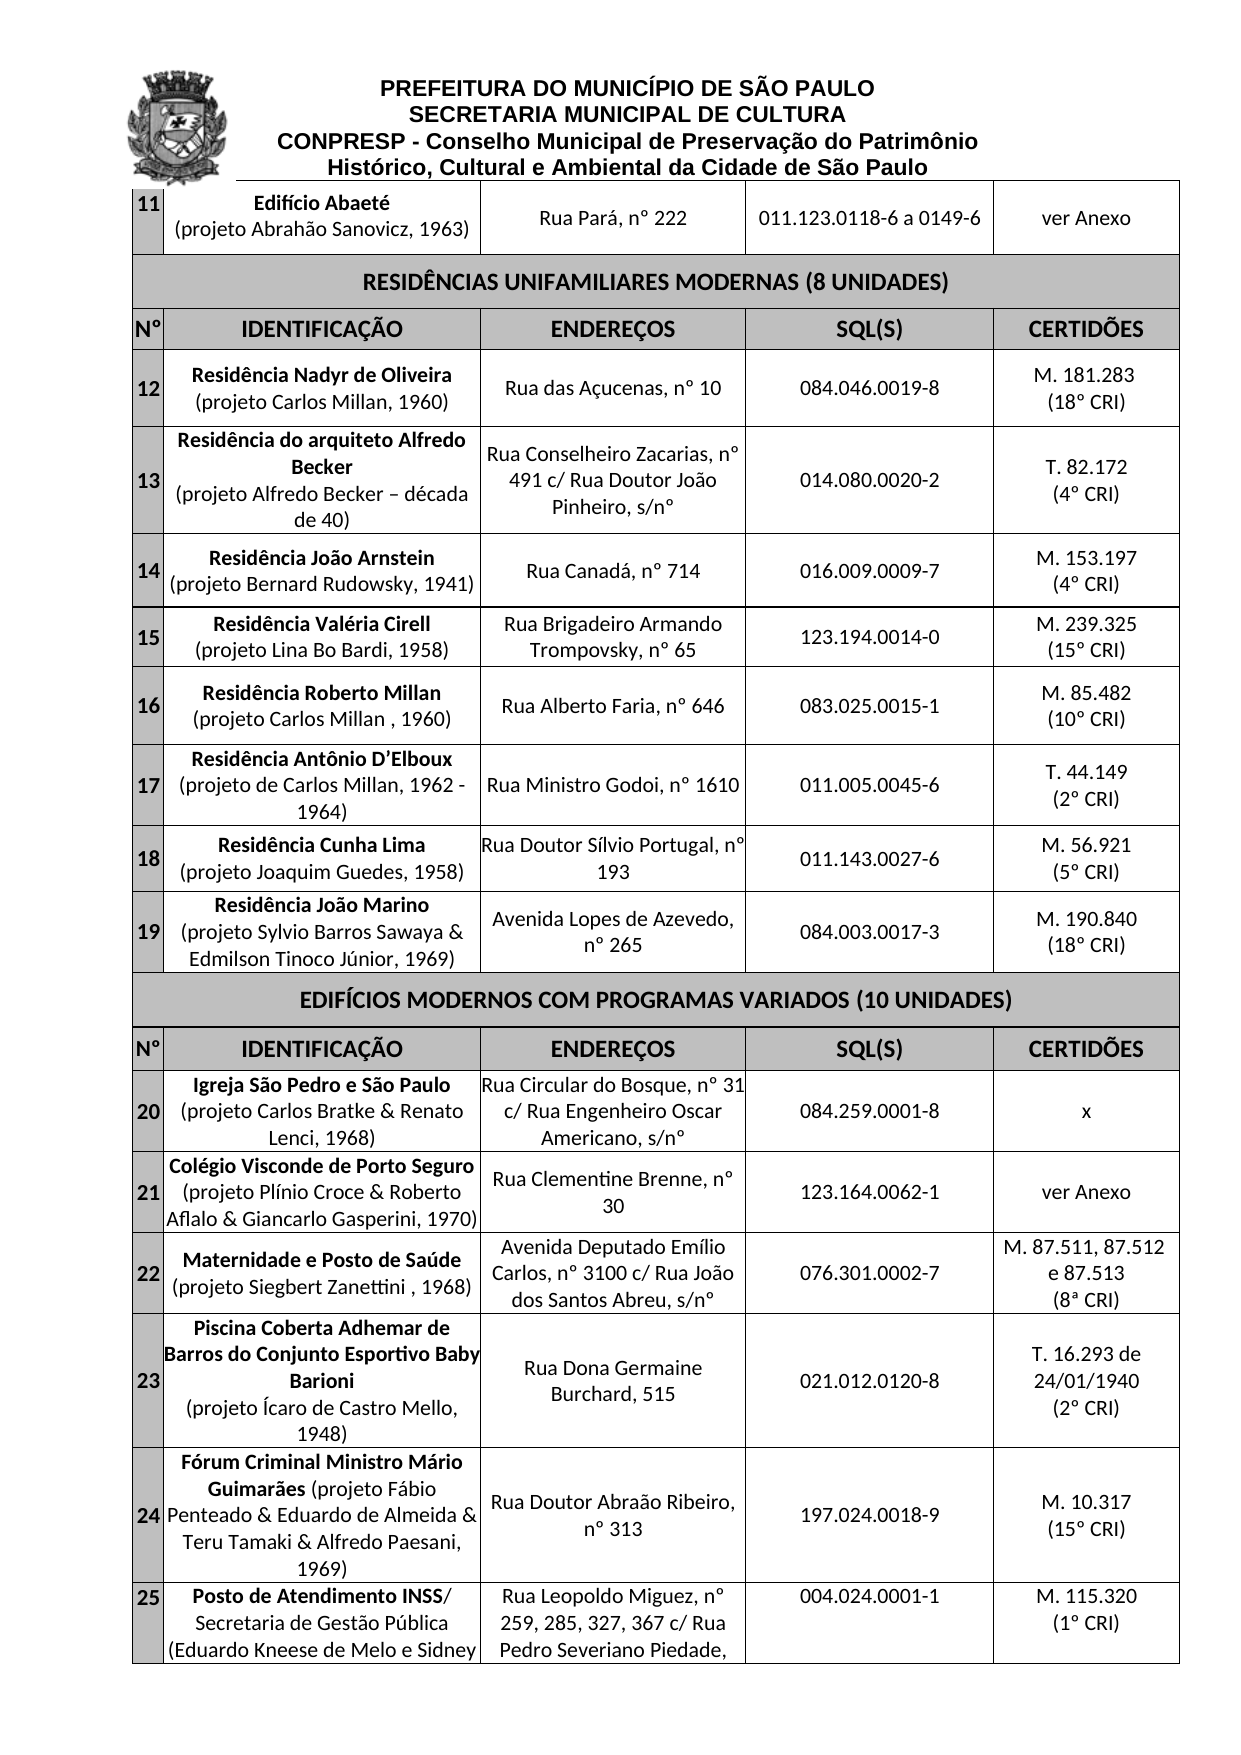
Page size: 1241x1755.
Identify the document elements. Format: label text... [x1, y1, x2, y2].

table_cell Posto de Atendimento INSS/ Secretaria de Gestão Pública (Eduardo Kneese de Melo e Sidney [164, 1583, 480, 1663]
table_cell [1180, 254, 1184, 308]
table_cell Residência Antônio D’Elboux (projeto de Carlos Millan, 1962 - 1964) [164, 745, 480, 825]
table_cell Residência do arquiteto Alfredo Becker (projeto Alfredo Becker – década de 40) [164, 427, 480, 533]
table_cell M. 87.511, 87.512 e 87.513 (8ª CRI) [994, 1233, 1179, 1313]
table_cell Rua Clementine Brenne, nº 30 [481, 1152, 745, 1232]
table_cell ver Anexo [994, 1152, 1179, 1232]
table_cell 016.009.0009-7 [746, 534, 993, 606]
table_cell M. 115.320 (1º CRI) [994, 1583, 1179, 1663]
table_cell Avenida Lopes de Azevedo, nº 265 [481, 892, 745, 972]
table_cell Nº [133, 1028, 163, 1070]
table_cell [1180, 972, 1184, 1026]
table_cell M. 239.325 (15º CRI) [994, 608, 1179, 666]
table_cell Residência Cunha Lima (projeto Joaquim Guedes, 1958) [164, 826, 480, 891]
table_cell [1180, 1313, 1184, 1447]
table_cell 197.024.0018-9 [746, 1448, 993, 1582]
table_cell Rua Leopoldo Miguez, nº 259, 285, 327, 367 c/ Rua Pedro Severiano Piedade, [481, 1583, 745, 1663]
table_cell [1180, 891, 1184, 972]
table_cell Residência João Marino (projeto Sylvio Barros Sawaya & Edmilson Tinoco Júnior, 1969) [164, 892, 480, 972]
table_cell 021.012.0120-8 [746, 1314, 993, 1447]
table_cell 084.259.0001-8 [746, 1071, 993, 1151]
table_cell Maternidade e Posto de Saúde (projeto Siegbert Zanettini , 1968) [164, 1233, 480, 1313]
table_cell Rua Dona Germaine Burchard, 515 [481, 1314, 745, 1447]
table_cell ver Anexo [994, 181, 1179, 254]
table_cell Fórum Criminal Ministro Mário Guimarães (projeto Fábio Penteado & Eduardo de Almeida & Teru Tamaki & Alfredo Paesani, 1969) [164, 1448, 480, 1582]
table_cell [1180, 1582, 1184, 1663]
table_cell 17 [133, 745, 163, 825]
table_cell Residência Nadyr de Oliveira (projeto Carlos Millan, 1960) [164, 350, 480, 426]
table_cell 19 [133, 892, 163, 972]
table_cell M. 10.317 (15º CRI) [994, 1448, 1179, 1582]
table_cell IDENTIFICAÇÃO [164, 1028, 480, 1070]
table_cell Rua Canadá, nº 714 [481, 534, 745, 606]
table_cell [1180, 825, 1184, 891]
table_cell 004.024.0001-1 [746, 1583, 993, 1663]
table_cell 011.143.0027-6 [746, 826, 993, 891]
table_cell Rua Conselheiro Zacarias, nº 491 c/ Rua Doutor João Pinheiro, s/nº [481, 427, 745, 533]
table_cell x [994, 1071, 1179, 1151]
table_cell ENDEREÇOS [481, 1028, 745, 1070]
table_cell Igreja São Pedro e São Paulo (projeto Carlos Bratke & Renato Lenci, 1968) [164, 1071, 480, 1151]
table_cell [1180, 606, 1184, 666]
table_cell M. 190.840 (18º CRI) [994, 892, 1179, 972]
table_cell 011.005.0045-6 [746, 745, 993, 825]
table_cell T. 82.172 (4º CRI) [994, 427, 1179, 533]
table_cell Residência Valéria Cirell (projeto Lina Bo Bardi, 1958) [164, 608, 480, 666]
table_cell 24 [133, 1448, 163, 1582]
table_cell Rua Alberto Faria, nº 646 [481, 667, 745, 744]
table_cell Nº [133, 309, 163, 349]
table_cell [1180, 744, 1184, 825]
table_cell M. 56.921 (5º CRI) [994, 826, 1179, 891]
table_cell Rua Brigadeiro Armando Trompovsky, nº 65 [481, 608, 745, 666]
table_cell Avenida Deputado Emílio Carlos, nº 3100 c/ Rua João dos Santos Abreu, s/nº [481, 1233, 745, 1313]
table_cell 084.046.0019-8 [746, 350, 993, 426]
table_cell [1180, 1026, 1184, 1070]
table_cell Rua Doutor Abraão Ribeiro, nº 313 [481, 1448, 745, 1582]
table_cell 083.025.0015-1 [746, 667, 993, 744]
table_cell [1180, 426, 1184, 533]
table_cell M. 153.197 (4º CRI) [994, 534, 1179, 606]
table_cell 011.123.0118-6 a 0149-6 [746, 181, 993, 254]
table_cell [1180, 533, 1184, 606]
table_cell 22 [133, 1233, 163, 1313]
table_cell ENDEREÇOS [481, 309, 745, 349]
table_cell 12 [133, 350, 163, 426]
table_cell 21 [133, 1152, 163, 1232]
table_cell 11 [133, 189, 163, 254]
table_cell 084.003.0017-3 [746, 892, 993, 972]
table_cell 076.301.0002-7 [746, 1233, 993, 1313]
table_cell 014.080.0020-2 [746, 427, 993, 533]
table_cell [1180, 666, 1184, 744]
table_cell [1180, 1151, 1184, 1232]
table_cell Rua Doutor Sílvio Portugal, nº 193 [481, 826, 745, 891]
table_cell 14 [133, 534, 163, 606]
table_cell Rua Ministro Godoi, nº 1610 [481, 745, 745, 825]
table_cell Rua Circular do Bosque, nº 31 c/ Rua Engenheiro Oscar Americano, s/nº [481, 1071, 745, 1151]
table_cell M. 85.482 (10º CRI) [994, 667, 1179, 744]
table_cell 123.164.0062-1 [746, 1152, 993, 1232]
table_cell 123.194.0014-0 [746, 608, 993, 666]
table_cell [1180, 1070, 1184, 1151]
table_cell Residência João Arnstein (projeto Bernard Rudowsky, 1941) [164, 534, 480, 606]
table_cell SQL(S) [746, 1028, 993, 1070]
table_cell 23 [133, 1314, 163, 1447]
table_cell Residências Unifamiliares Modernas (8 UNIDADES) [133, 255, 1179, 308]
table_cell T. 44.149 (2º CRI) [994, 745, 1179, 825]
table_cell [1180, 1447, 1184, 1582]
table_cell [1180, 349, 1184, 426]
table_cell IDENTIFICAÇÃO [164, 309, 480, 349]
table_cell CERTIDÕES [994, 1028, 1179, 1070]
table_cell T. 16.293 de 24/01/1940 (2º CRI) [994, 1314, 1179, 1447]
table_cell [1180, 180, 1184, 254]
table_cell 16 [133, 667, 163, 744]
table_cell Edifício Abaeté (projeto Abrahão Sanovicz, 1963) [164, 181, 480, 254]
table_cell Edifícios Modernos com Programas Variados (10 UNIDADES) [133, 973, 1179, 1026]
table_cell 25 [133, 1583, 163, 1663]
table_cell 15 [133, 608, 163, 666]
table_cell 20 [133, 1071, 163, 1151]
table_cell 18 [133, 826, 163, 891]
table_cell Piscina Coberta Adhemar de Barros do Conjunto Esportivo Baby Barioni (projeto Ícaro de Castro Mello, 1948) [164, 1314, 480, 1447]
table_cell Residência Roberto Millan (projeto Carlos Millan , 1960) [164, 667, 480, 744]
table_cell SQL(S) [746, 309, 993, 349]
table_cell M. 181.283 (18º CRI) [994, 350, 1179, 426]
table_cell 13 [133, 427, 163, 533]
table_cell CERTIDÕES [994, 309, 1179, 349]
table_cell Rua Pará, nº 222 [481, 181, 745, 254]
table_cell Rua das Açucenas, nº 10 [481, 350, 745, 426]
table_cell [1180, 308, 1184, 349]
table_cell [1180, 1232, 1184, 1313]
table_cell Colégio Visconde de Porto Seguro (projeto Plínio Croce & Roberto Aflalo & Giancarlo Gasperini, 1970) [164, 1152, 480, 1232]
